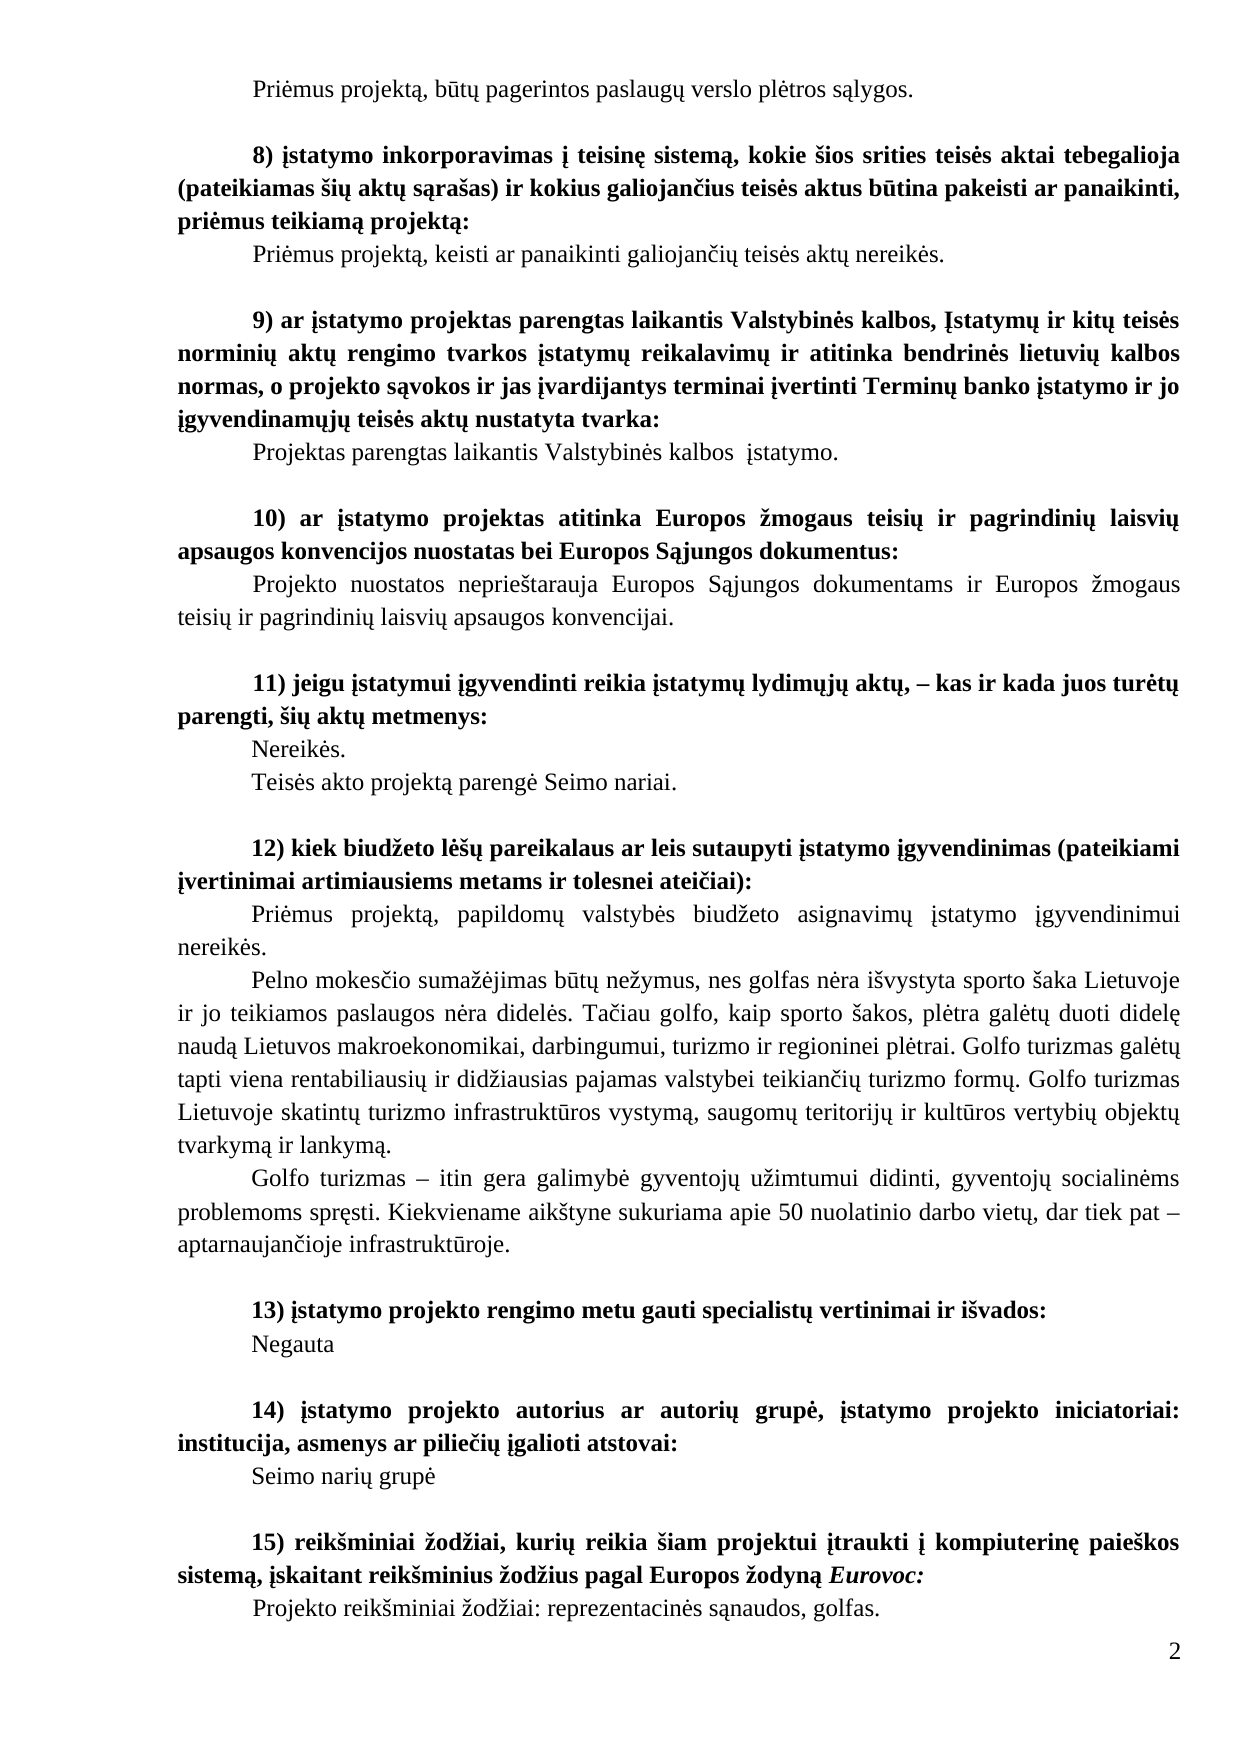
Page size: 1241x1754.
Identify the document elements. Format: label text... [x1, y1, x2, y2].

text 9) ar įstatymo projektas parengtas laikantis Valstybinės kalbos, Įstatymų ir kitų teisės norminių aktų rengimo tvarkos įstatymų reikalavimų ir atitinka bendrinės lietuvių kalbos normas, o projekto sąvokos ir jas įvardijantys terminai įvertinti Terminų banko įstatymo ir jo įgyvendinamųjų teisės aktų nustatyta tvarka: [177, 305, 1181, 433]
text 14) įstatymo projekto autorius ar autorių grupė, įstatymo projekto iniciatoriai: institucija, asmenys ar piliečių įgalioti atstovai: [177, 1395, 1181, 1456]
text Projekto reikšminiai žodžiai: reprezentacinės sąnaudos, golfas. [177, 1593, 1181, 1622]
text 13) įstatymo projekto rengimo metu gauti specialistų vertinimai ir išvados: [177, 1296, 1181, 1324]
text Golfo turizmas – itin gera galimybė gyventojų užimtumui didinti, gyventojų socialinėms problemoms spręsti. Kiekviename aikštyne sukuriama apie 50 nuolatinio darbo vietų, dar tiek pat – aptarnaujančioje infrastruktūroje. [177, 1163, 1181, 1258]
text 8) įstatymo inkorporavimas į teisinę sistemą, kokie šios srities teisės aktai tebegalioja (pateikiamas šių aktų sąrašas) ir kokius galiojančius teisės aktus būtina pakeisti ar panaikinti, priėmus teikiamą projektą: [177, 140, 1181, 235]
text Priėmus projektą, papildomų valstybės biudžeto asignavimų įstatymo įgyvendinimui nereikės. [177, 899, 1181, 961]
text Nereikės. [177, 734, 1181, 763]
text Priėmus projektą, keisti ar panaikinti galiojančių teisės aktų nereikės. [177, 239, 1181, 268]
text 12) kiek biudžeto lėšų pareikalaus ar leis sutaupyti įstatymo įgyvendinimas (pateikiami įvertinimai artimiausiems metams ir tolesnei ateičiai): [177, 833, 1181, 895]
text 15) reikšminiai žodžiai, kurių reikia šiam projektui įtraukti į kompiuterinę paieškos sistemą, įskaitant reikšminius žodžius pagal Europos žodyną Eurovoc: [177, 1527, 1181, 1588]
text Priėmus projektą, būtų pagerintos paslaugų verslo plėtros sąlygos. [177, 74, 1181, 103]
text Seimo narių grupė [177, 1461, 1181, 1489]
text Projekto nuostatos neprieštarauja Europos Sąjungos dokumentams ir Europos žmogaus teisių ir pagrindinių laisvių apsaugos konvencijai. [177, 569, 1181, 631]
text Teisės akto projektą parengė Seimo nariai. [177, 767, 1181, 796]
text Negauta [177, 1329, 1181, 1357]
text 10) ar įstatymo projektas atitinka Europos žmogaus teisių ir pagrindinių laisvių apsaugos konvencijos nuostatas bei Europos Sąjungos dokumentus: [177, 503, 1181, 565]
text Projektas parengtas laikantis Valstybinės kalbos įstatymo. [177, 437, 1181, 466]
text 11) jeigu įstatymui įgyvendinti reikia įstatymų lydimųjų aktų, – kas ir kada juos turėtų parengti, šių aktų metmenys: [177, 668, 1181, 730]
text Pelno mokesčio sumažėjimas būtų nežymus, nes golfas nėra išvystyta sporto šaka Lietuvoje ir jo teikiamos paslaugos nėra didelės. Tačiau golfo, kaip sporto šakos, plėtra galėtų duoti didelę naudą Lietuvos makroekonomikai, darbingumui, turizmo ir regioninei plėtrai. Golfo turizmas galėtų tapti viena rentabiliausių ir didžiausias pajamas valstybei teikiančių turizmo formų. Golfo turizmas Lietuvoje skatintų turizmo infrastruktūros vystymą, saugomų teritorijų ir kultūros vertybių objektų tvarkymą ir lankymą. [177, 965, 1181, 1159]
